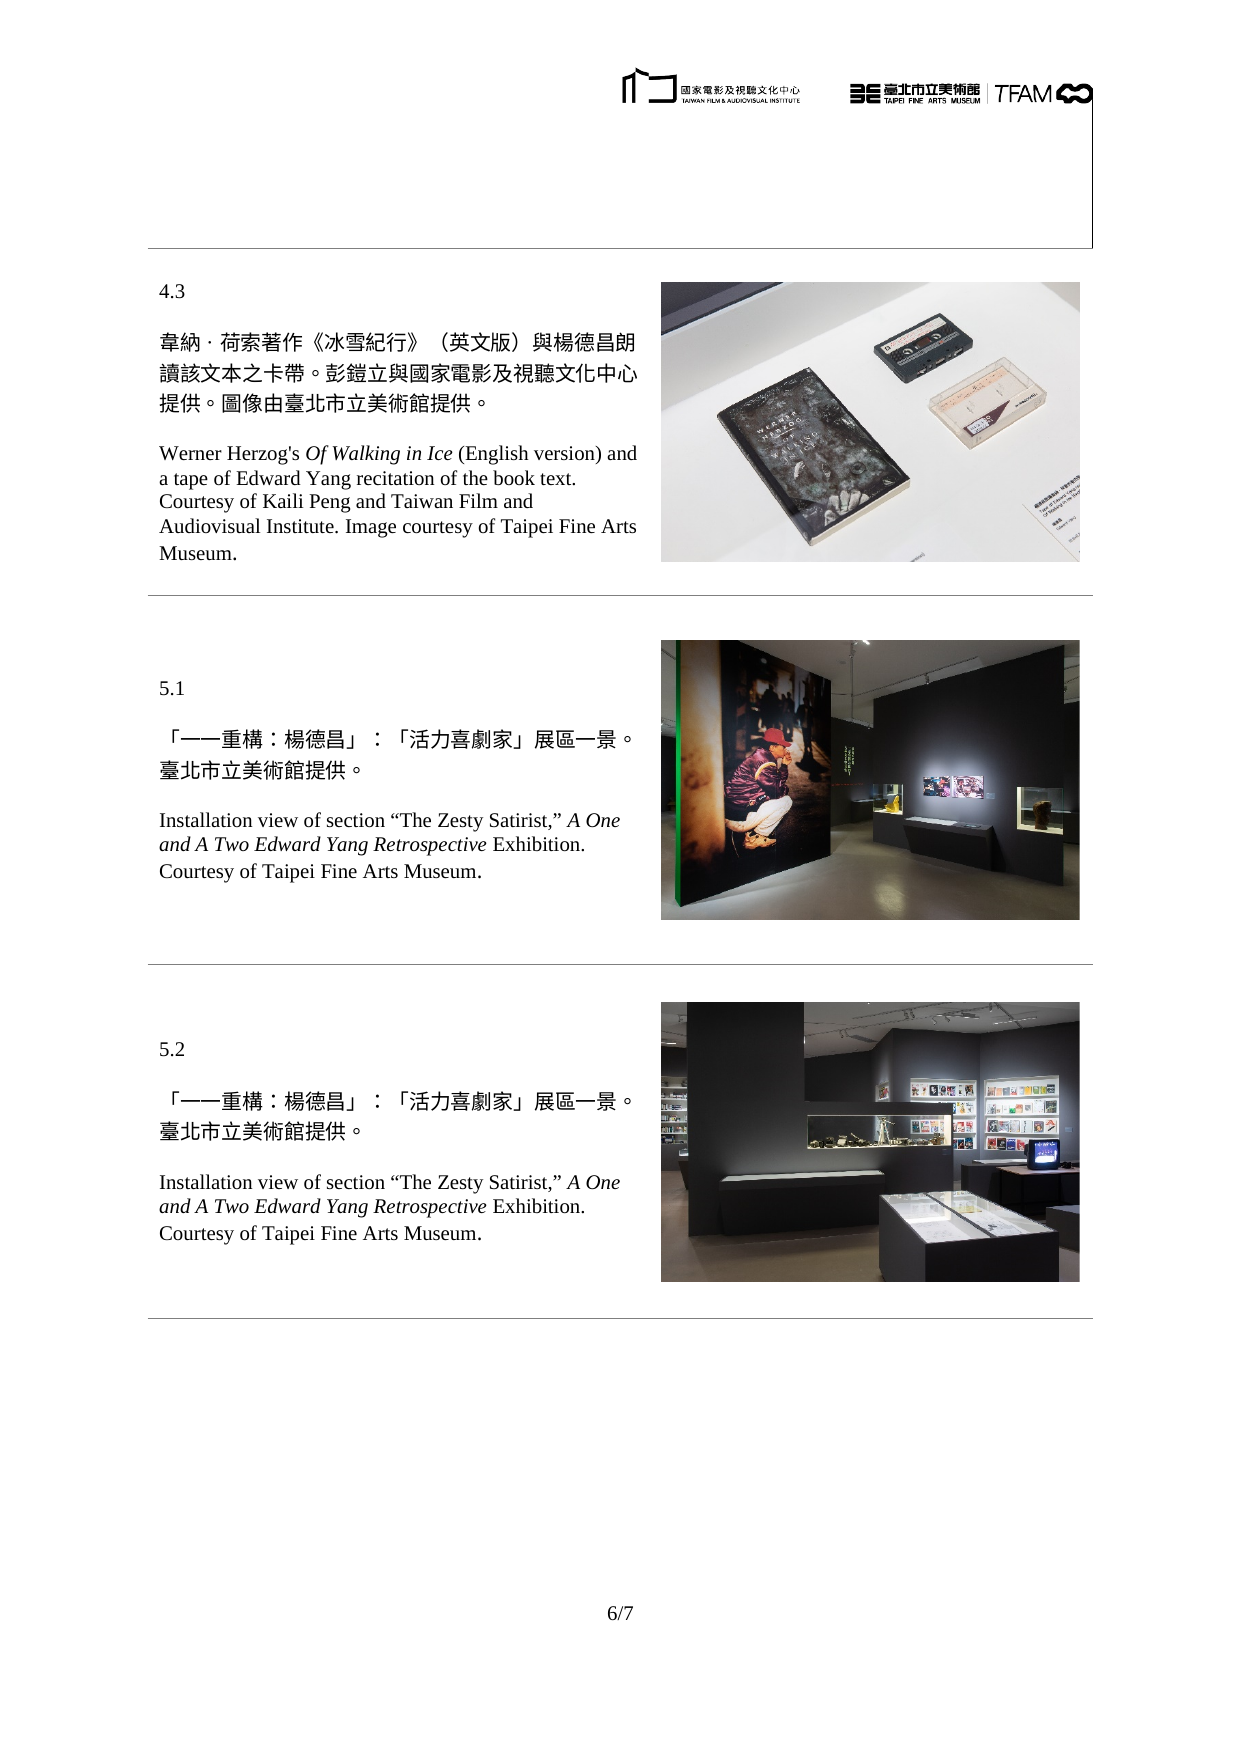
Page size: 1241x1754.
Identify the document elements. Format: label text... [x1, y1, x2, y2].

table_cell [650, 965, 1093, 1318]
table_cell [650, 596, 1093, 964]
table_cell 5.2 「一一重構：楊德昌」：「活力喜劇家」展區一景。臺北市立美術館提供。 Installation view of section “The Zesty Satirist,” A One and A Two Edward Yang Retrospective Exhibition. Courtesy of Taipei Fine Arts Museum. [148, 965, 650, 1318]
table_cell 5.1 「一一重構：楊德昌」：「活力喜劇家」展區一景。臺北市立美術館提供。 Installation view of section “The Zesty Satirist,” A One and A Two Edward Yang Retrospective Exhibition. Courtesy of Taipei Fine Arts Museum. [148, 596, 650, 964]
table_cell [650, 249, 1093, 595]
table_cell 4.3 韋納ㆍ荷索著作《冰雪紀行》（英文版）與楊德昌朗讀該文本之卡帶。彭鎧立與國家電影及視聽文化中心提供。圖像由臺北市立美術館提供。 Werner Herzog's Of Walking in Ice (English version) and a tape of Edward Yang recitation of the book text. Courtesy of Kaili Peng and Taiwan Film and Audiovisual Institute. Image courtesy of Taipei Fine Arts Museum. [148, 249, 650, 595]
